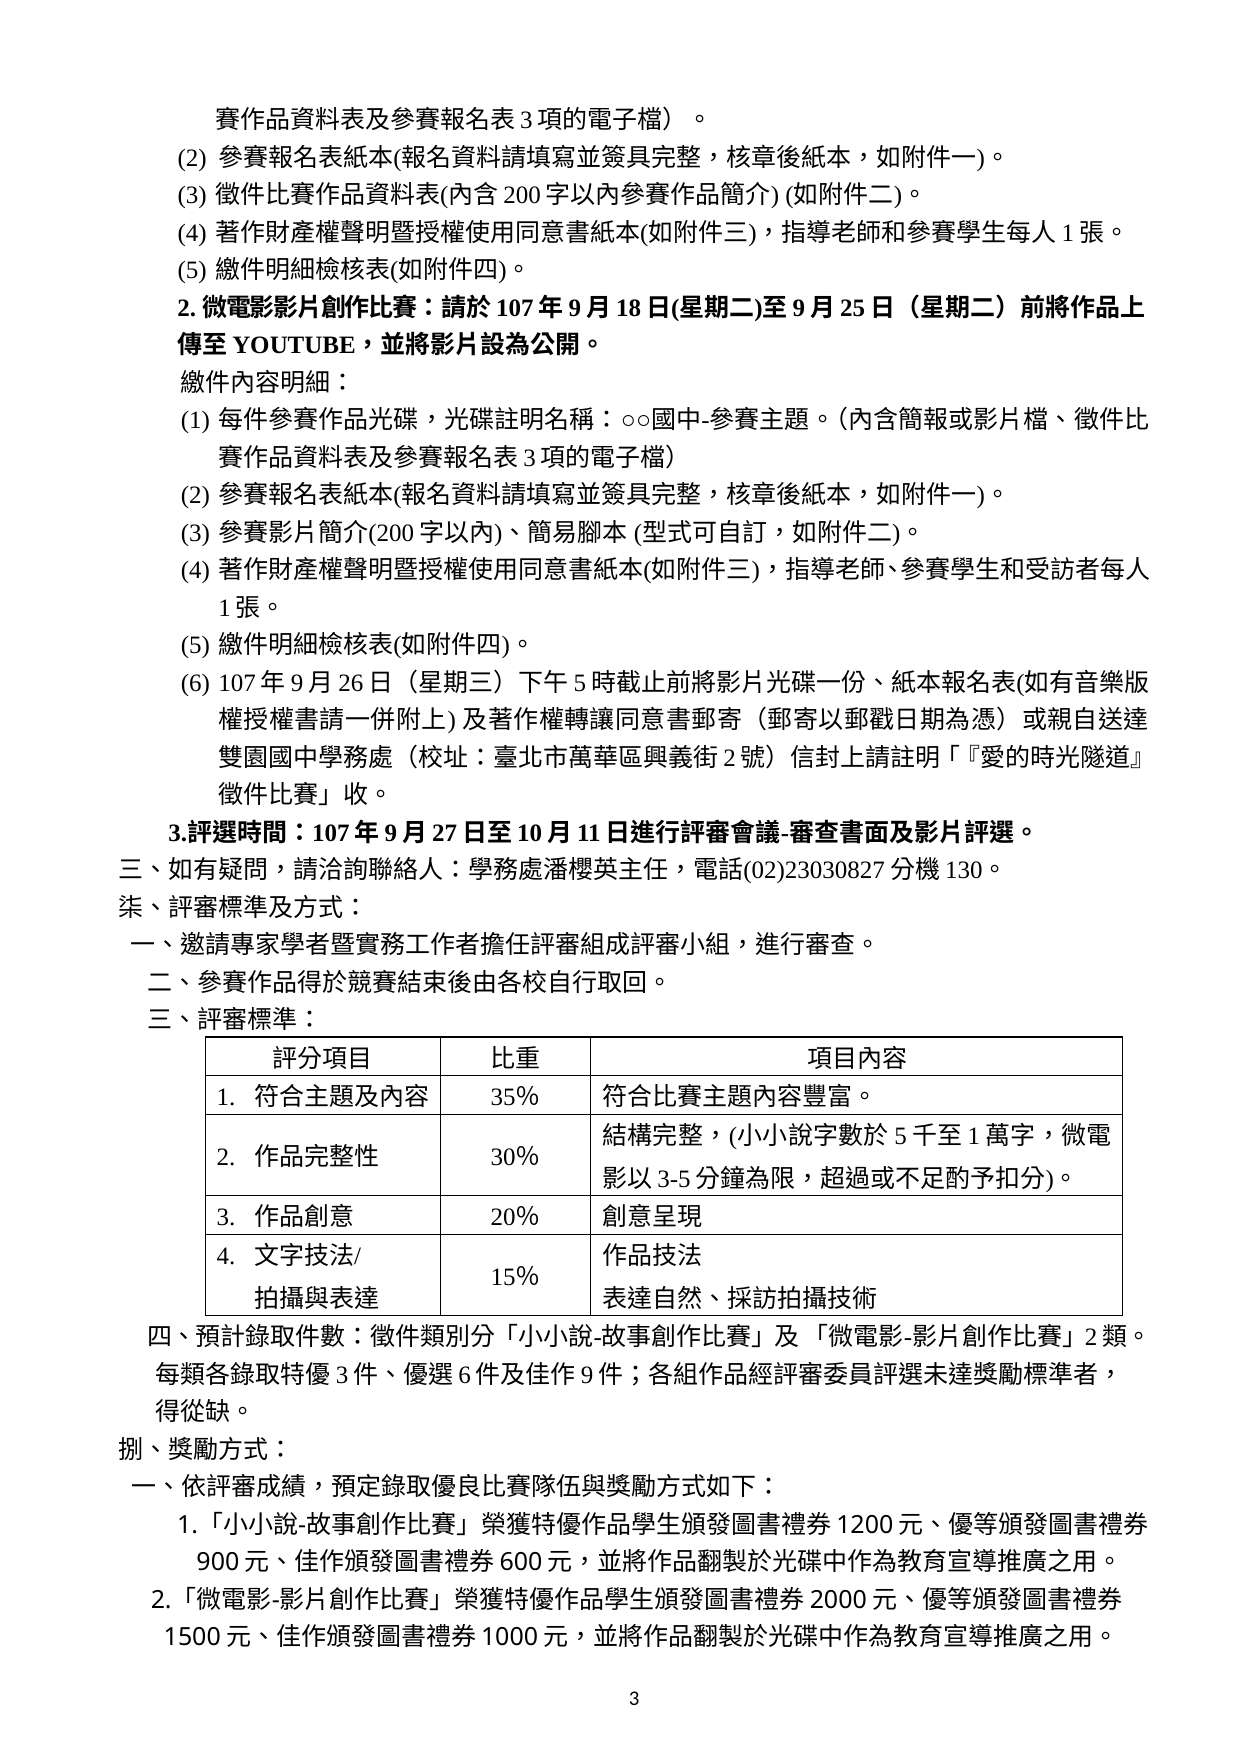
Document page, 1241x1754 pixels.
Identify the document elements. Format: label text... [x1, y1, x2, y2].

table_cell 作品完整性 [206, 1115, 440, 1195]
text 一、依評審成績，預定錄取優良比賽隊伍與獎勵方式如下： [118, 1466, 1150, 1504]
table_header 評分項目 [206, 1038, 440, 1075]
text 繳件內容明細： [181, 361, 1150, 399]
text 一、邀請專家學者暨實務工作者擔任評審組成評審小組，進行審查。 [118, 924, 1150, 961]
list 賽作品資料表及參賽報名表3項的電子檔）。 [177, 99, 1150, 136]
text 2.「微電影-影片創作比賽」榮獲特優作品學生頒發圖書禮券2000元、優等頒發圖書禮券 [118, 1579, 1150, 1616]
list 繳件明細檢核表(如附件四)。 [177, 249, 1150, 286]
text 捌、獎勵方式： [118, 1429, 1150, 1466]
table_cell 文字技法/ 拍攝與表達 [206, 1235, 440, 1315]
text 900元、佳作頒發圖書禮券600元，並將作品翻製於光碟中作為教育宣導推廣之用。 [118, 1541, 1150, 1579]
table_cell 符合比賽主題內容豐富。 [591, 1076, 1122, 1113]
table_cell 結構完整，(小小說字數於5千至1萬字，微電影以3-5分鐘為限，超過或不足酌予扣分)。 [591, 1115, 1122, 1195]
text 3.評選時間：107年9月27日至10月11日進行評審會議-審查書面及影片評選。 [118, 811, 1150, 849]
list 著作財產權聲明暨授權使用同意書紙本(如附件三)，指導老師、參賽學生和受訪者每人1張。 [181, 549, 1150, 624]
list 107年9月26日（星期三）下午5時截止前將影片光碟一份、紙本報名表(如有音樂版權授權書請一併附上) 及著作權轉讓同意書郵寄（郵寄以郵戳日期為憑）或親自送達雙園國中學務處（校址：臺北市萬華區興義街2號）信封上請註明「『愛的時光隧道』徵件比賽」收。 [181, 661, 1150, 811]
list 參賽報名表紙本(報名資料請填寫並簽具完整，核章後紙本，如附件一)。 [181, 474, 1150, 511]
text 二、參賽作品得於競賽結束後由各校自行取回。 [118, 961, 1150, 999]
text 1500元、佳作頒發圖書禮券1000元，並將作品翻製於光碟中作為教育宣導推廣之用。 [118, 1616, 1150, 1654]
table_header 比重 [441, 1038, 590, 1075]
text 四、預計錄取件數：徵件類別分「小小說-故事創作比賽」及 「微電影-影片創作比賽」2類。 [118, 1316, 1150, 1354]
text 三、如有疑問，請洽詢聯絡人：學務處潘櫻英主任，電話(02)23030827分機130。 [118, 849, 1150, 886]
list 每件參賽作品光碟，光碟註明名稱：○○國中-參賽主題。（內含簡報或影片檔、徵件比賽作品資料表及參賽報名表3項的電子檔） [181, 399, 1150, 474]
table_header 項目內容 [591, 1038, 1122, 1075]
table_cell 創意呈現 [591, 1196, 1122, 1234]
table_cell 20％ [441, 1196, 590, 1234]
table_cell 35％ [441, 1076, 590, 1113]
list 繳件明細檢核表(如附件四)。 [181, 624, 1150, 661]
table_cell 符合主題及內容 [206, 1076, 440, 1113]
list 著作財產權聲明暨授權使用同意書紙本(如附件三)，指導老師和參賽學生每人1張。 [177, 211, 1150, 249]
list 參賽影片簡介(200字以內)、簡易腳本 (型式可自訂，如附件二)。 [181, 511, 1150, 549]
table_cell 30％ [441, 1115, 590, 1195]
list 參賽報名表紙本(報名資料請填寫並簽具完整，核章後紙本，如附件一)。 [177, 136, 1150, 174]
list 徵件比賽作品資料表(內含200字以內參賽作品簡介) (如附件二)。 [177, 174, 1150, 211]
text 每類各錄取特優3件、優選6件及佳作9件；各組作品經評審委員評選未達獎勵標準者， [118, 1354, 1150, 1391]
table_cell 作品技法 表達自然、採訪拍攝技術 [591, 1235, 1122, 1315]
text 1.「小小說-故事創作比賽」榮獲特優作品學生頒發圖書禮券1200元、優等頒發圖書禮券 [118, 1504, 1150, 1541]
text 三、評審標準： [118, 999, 1150, 1036]
table_cell 作品創意 [206, 1196, 440, 1234]
text 柒、評審標準及方式： [118, 886, 1150, 924]
text 得從缺。 [118, 1391, 1150, 1429]
text 2. 微電影影片創作比賽：請於107年9月18日(星期二)至9月25日（星期二）前將作品上傳至YOUTUBE，並將影片設為公開。 [143, 286, 1150, 361]
table_cell 15％ [441, 1235, 590, 1315]
